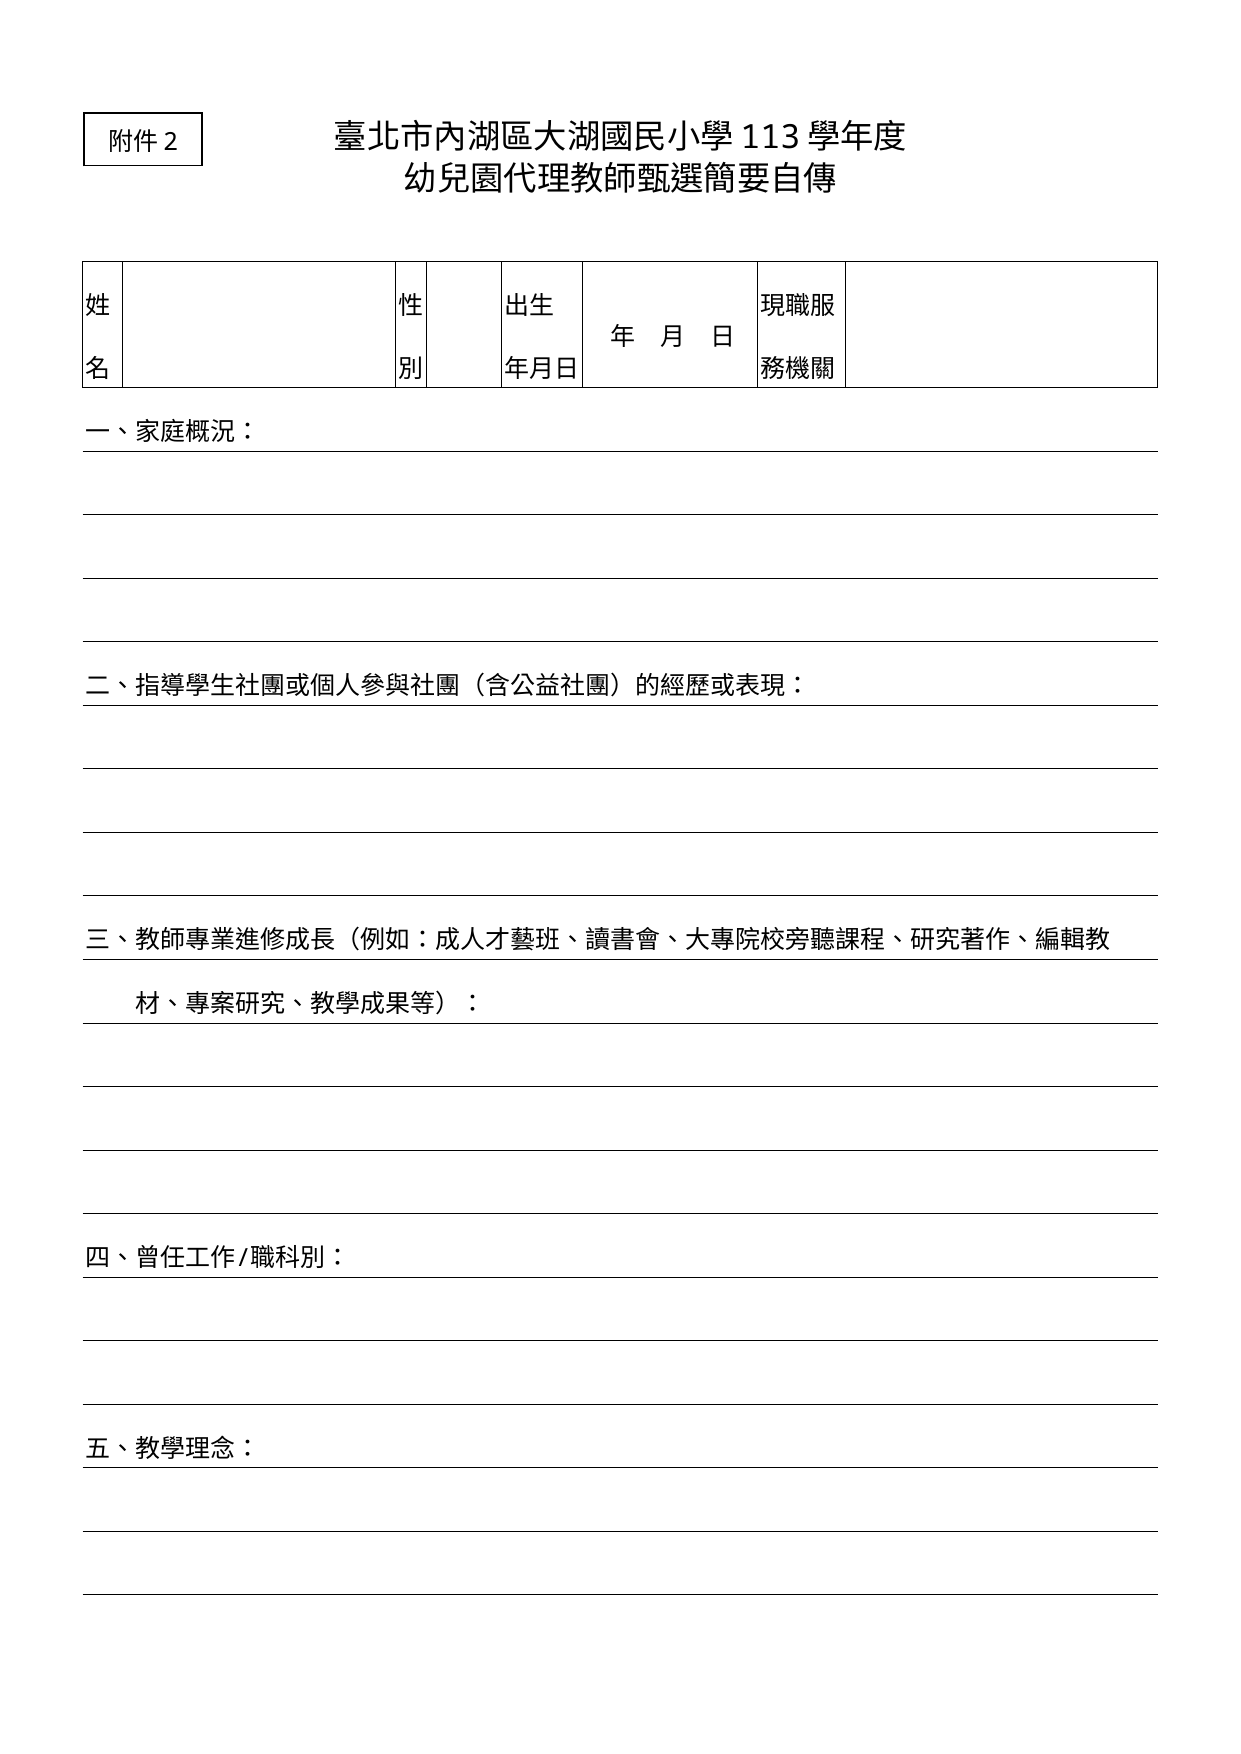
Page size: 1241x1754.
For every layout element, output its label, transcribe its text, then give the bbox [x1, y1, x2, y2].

table_cell [83, 1151, 1158, 1213]
table_cell [83, 1024, 1158, 1086]
table_cell [83, 452, 1158, 514]
table_header 現職服務機關 [758, 262, 845, 387]
table_cell [83, 769, 1158, 832]
table_cell [83, 579, 1158, 641]
table_cell [83, 515, 1158, 578]
table_cell 材、專案研究、教學成果等）： [83, 960, 1158, 1022]
table_header 性別 [396, 262, 426, 387]
table_cell [83, 1468, 1158, 1531]
table_header [427, 262, 501, 387]
text 臺北市內湖區大湖國民小學113學年度 [203, 115, 1152, 157]
table_header [846, 262, 1157, 387]
table_cell 四、曾任工作/職科別： [83, 1214, 1158, 1277]
table_header 年 月 日 [583, 262, 757, 387]
table_header 姓名 [83, 262, 122, 387]
text [85, 114, 201, 165]
table_cell 三、教師專業進修成長（例如：成人才藝班、讀書會、大專院校旁聽課程、研究著作、編輯教 [83, 896, 1158, 959]
table_cell [83, 833, 1158, 895]
table_cell 五、教學理念： [83, 1405, 1158, 1467]
table_cell 一、家庭概況： [83, 388, 1158, 451]
table_cell [83, 1087, 1158, 1149]
table_header [123, 262, 395, 387]
table_header 出生 年月日 [502, 262, 582, 387]
table_cell [83, 1341, 1158, 1404]
text 幼兒園代理教師甄選簡要自傳 [89, 157, 1152, 198]
table_cell [83, 1278, 1158, 1340]
text 附件2 [99, 121, 186, 157]
table_cell [83, 1532, 1158, 1594]
table_cell [83, 706, 1158, 768]
table_cell 二、指導學生社團或個人參與社團（含公益社團）的經歷或表現： [83, 642, 1158, 705]
